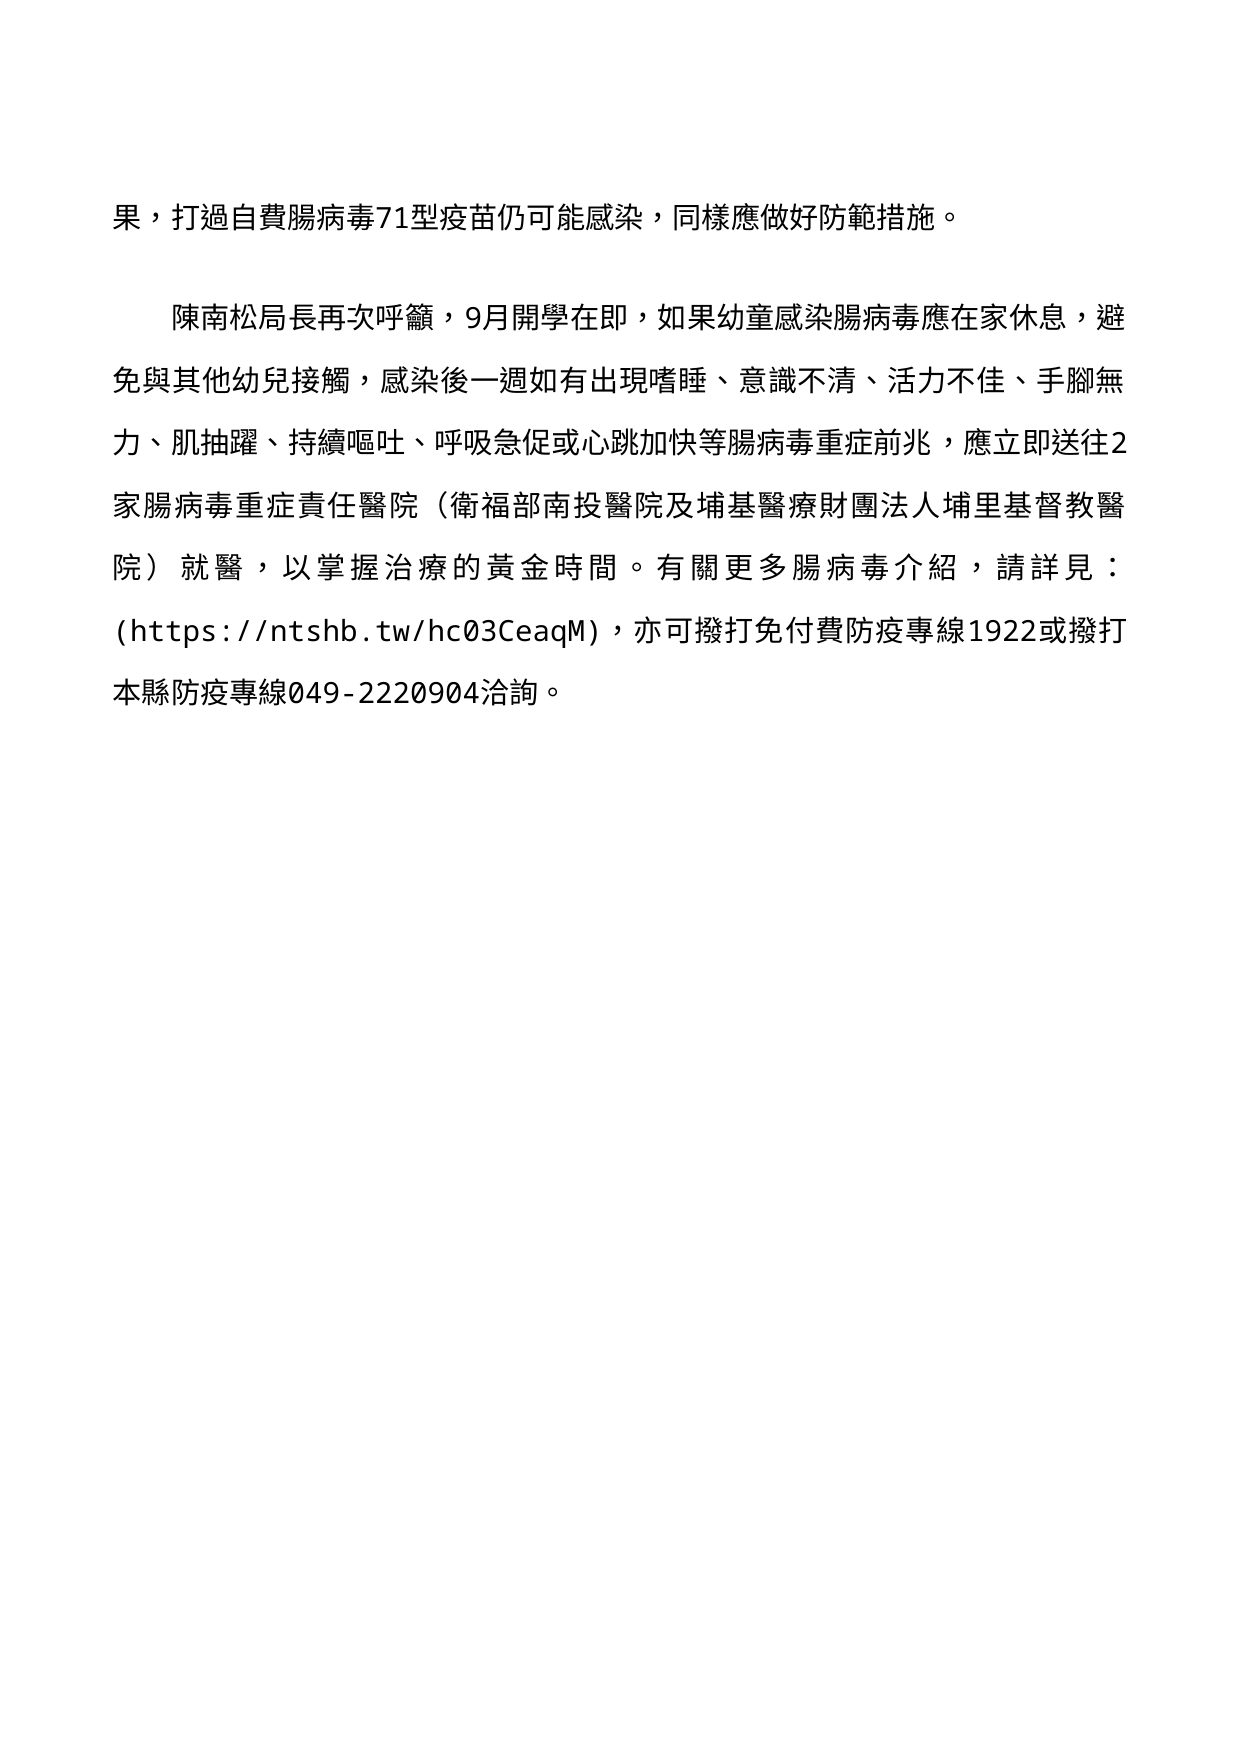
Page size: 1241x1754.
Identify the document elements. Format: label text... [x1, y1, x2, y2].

text 陳南松局長再次呼籲，9月開學在即，如果幼童感染腸病毒應在家休息，避免與其他幼兒接觸，感染後一週如有出現嗜睡、意識不清、活力不佳、手腳無力、肌抽躍、持續嘔吐、呼吸急促或心跳加快等腸病毒重症前兆，應立即送往2家腸病毒重症責任醫院（衛福部南投醫院及埔基醫療財團法人埔里基督教醫院）就醫，以掌握治療的黃金時間。有關更多腸病毒介紹，請詳見：(https://ntshb.tw/hc03CeaqM)，亦可撥打免付費防疫專線1922或撥打本縣防疫專線049-2220904洽詢。 [112, 274, 1128, 712]
text 南投縣政府衛生局強調，腸病毒的傳染力強，在人與人密切接觸、互動頻繁的地方最容易傳播，例如家庭、幼兒園、安親班及托嬰中心等，籲請家長與教托育機構人員，多加留意嬰幼兒健康狀況，並加強教導學童落實肥皂勤洗手，及生病在家休息等良好衛生觀念，並注意居家、學習環境的通風及定期清潔與重點消毒，確保學童健康。另，暑假期間，全家出遊時，別忘了持續落實個人防護措施，請家長協助孩童出入公共場所後正確肥皂勤洗手，避免傳染病威脅。另外，今年社區流行腸病毒以克沙奇A型為主，對腸病毒71型疫苗無交叉保護效果，打過自費腸病毒71型疫苗仍可能感染，同樣應做好防範措施。 [112, 174, 1128, 237]
